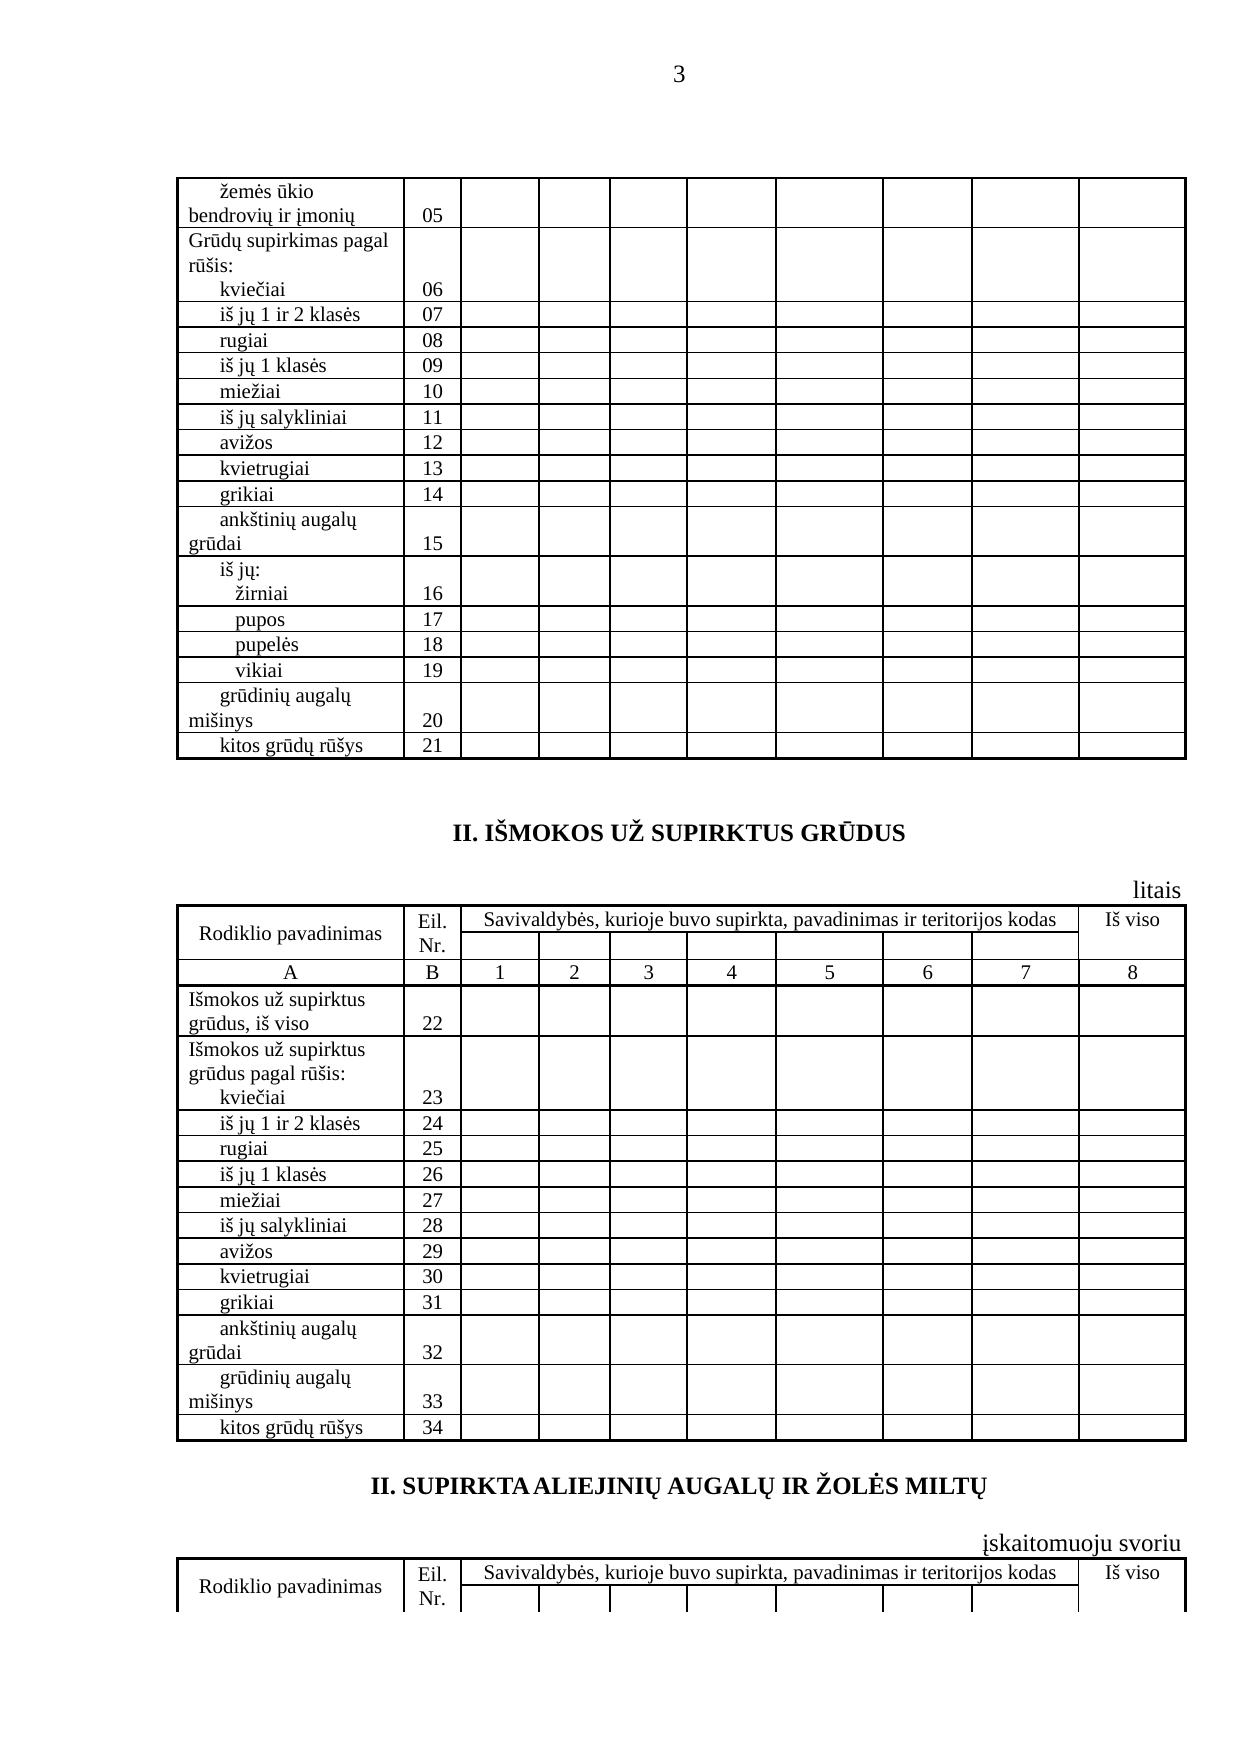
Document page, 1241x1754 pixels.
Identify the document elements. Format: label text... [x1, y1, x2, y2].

table_cell [540, 733, 609, 757]
table_cell [688, 179, 775, 227]
table_cell [777, 1290, 882, 1314]
table_cell [540, 430, 609, 454]
table_cell [688, 733, 775, 757]
table_cell [1080, 482, 1184, 506]
table_cell [462, 987, 538, 1035]
table_cell [884, 1136, 971, 1160]
table_cell [884, 179, 971, 227]
table_cell avižos [179, 430, 403, 454]
table_cell iš jų 1 klasės [179, 353, 403, 377]
table_cell [462, 683, 538, 732]
table_cell [777, 607, 882, 631]
table_cell [884, 632, 971, 656]
table_cell [540, 379, 609, 403]
table_cell [540, 1037, 609, 1109]
table_cell [777, 302, 882, 326]
table_cell [777, 430, 882, 454]
table_cell [688, 405, 775, 429]
table_cell 22 [405, 987, 460, 1035]
table_cell [611, 1415, 686, 1439]
table_cell [611, 658, 686, 682]
table_cell 20 [405, 683, 460, 732]
table_cell 31 [405, 1290, 460, 1314]
table_cell [611, 733, 686, 757]
table_cell [1080, 557, 1184, 605]
table_cell [688, 1136, 775, 1160]
table_cell 23 [405, 1037, 460, 1109]
table_cell [884, 1188, 971, 1212]
table_cell 2 [540, 960, 609, 984]
table_cell [884, 1415, 971, 1439]
table_cell 30 [405, 1265, 460, 1288]
table_cell [611, 507, 686, 555]
table_cell [462, 1111, 538, 1135]
table_cell [462, 1239, 538, 1263]
table_cell [884, 1162, 971, 1186]
table_cell [611, 987, 686, 1035]
table_cell [1080, 179, 1184, 227]
table_cell [462, 1162, 538, 1186]
table_cell [973, 1188, 1078, 1212]
table_cell [777, 1136, 882, 1160]
table_cell kvietrugiai [179, 1265, 403, 1288]
table_cell [462, 430, 538, 454]
table_header Eil. Nr. [405, 907, 460, 958]
table_cell [688, 933, 775, 958]
table_cell pupelės [179, 632, 403, 656]
table_cell [973, 302, 1078, 326]
table_cell kitos grūdų rūšys [179, 733, 403, 757]
table_cell [688, 379, 775, 403]
table_cell 11 [405, 405, 460, 429]
table_cell [973, 179, 1078, 227]
table_cell [884, 302, 971, 326]
table_cell [973, 1365, 1078, 1413]
table_cell [1080, 1316, 1184, 1364]
table_cell [884, 1213, 971, 1237]
table_cell [777, 353, 882, 377]
table_cell [973, 1136, 1078, 1160]
table_cell [540, 179, 609, 227]
table_cell [462, 733, 538, 757]
table_cell [688, 1316, 775, 1364]
table_cell [540, 1213, 609, 1237]
table_cell [611, 482, 686, 506]
table_cell [777, 1365, 882, 1413]
table_cell [884, 1111, 971, 1135]
table_cell [973, 658, 1078, 682]
table_cell iš jų 1 ir 2 klasės [179, 1111, 403, 1135]
table_cell [688, 557, 775, 605]
table_cell 16 [405, 557, 460, 605]
table_cell [884, 1365, 971, 1413]
table_cell [688, 1290, 775, 1314]
table_cell [973, 1290, 1078, 1314]
table_cell [611, 353, 686, 377]
table_cell [611, 1239, 686, 1263]
table_cell [777, 1586, 882, 1612]
table_cell [777, 1111, 882, 1135]
table_cell [462, 1188, 538, 1212]
table_cell [688, 987, 775, 1035]
table_cell iš jų 1 klasės [179, 1162, 403, 1186]
table_cell [884, 607, 971, 631]
table_cell [1080, 405, 1184, 429]
table_cell [884, 482, 971, 506]
table_cell [884, 1586, 971, 1612]
table_cell [1080, 1162, 1184, 1186]
table_cell [688, 353, 775, 377]
table_cell [540, 1111, 609, 1135]
table_cell [611, 228, 686, 301]
table_cell [462, 302, 538, 326]
table_cell 28 [405, 1213, 460, 1237]
table_cell [540, 353, 609, 377]
table_cell [973, 632, 1078, 656]
table_cell [777, 405, 882, 429]
table_cell [884, 1265, 971, 1288]
table_cell [540, 987, 609, 1035]
table_cell [611, 179, 686, 227]
table_cell [777, 658, 882, 682]
table_cell [1080, 658, 1184, 682]
table_cell [777, 733, 882, 757]
table_cell [611, 1365, 686, 1413]
table_cell [688, 683, 775, 732]
table_cell 07 [405, 302, 460, 326]
table_cell [462, 607, 538, 631]
table_cell [540, 1290, 609, 1314]
table_cell [1080, 1213, 1184, 1237]
table_cell 33 [405, 1365, 460, 1413]
table_cell [611, 302, 686, 326]
table_cell [884, 1037, 971, 1109]
table_cell [611, 1188, 686, 1212]
table_cell iš jų: žirniai [179, 557, 403, 605]
table_cell [973, 353, 1078, 377]
table_cell [973, 1111, 1078, 1135]
table_cell [540, 456, 609, 480]
table_cell Grūdų supirkimas pagal rūšis: kviečiai [179, 228, 403, 301]
table_cell [688, 482, 775, 506]
table_cell [884, 658, 971, 682]
table_cell [540, 507, 609, 555]
table_cell 5 [777, 960, 882, 984]
table_header Iš viso [1079, 907, 1184, 958]
table_cell [462, 456, 538, 480]
table_cell [462, 1365, 538, 1413]
table_cell [1080, 1290, 1184, 1314]
table_cell ankštinių augalų grūdai [179, 507, 403, 555]
table_cell [973, 933, 1078, 958]
table_cell [540, 607, 609, 631]
table_cell iš jų salykliniai [179, 1213, 403, 1237]
table_cell [611, 1290, 686, 1314]
table_cell miežiai [179, 1188, 403, 1212]
table_cell [1080, 430, 1184, 454]
table_cell [973, 683, 1078, 732]
table_cell [973, 1213, 1078, 1237]
table_cell [462, 658, 538, 682]
table_cell [688, 507, 775, 555]
table_cell [884, 507, 971, 555]
table_cell [1080, 456, 1184, 480]
table_cell [1080, 353, 1184, 377]
table_cell [688, 1213, 775, 1237]
table_cell [688, 1037, 775, 1109]
table_cell 6 [884, 960, 971, 984]
table_cell [462, 482, 538, 506]
table_cell [973, 379, 1078, 403]
text II. supirkta aliejinių augalų ir žolės miltų [177, 1471, 1181, 1500]
table_cell [462, 1136, 538, 1160]
table_cell 06 [405, 228, 460, 301]
table_cell 34 [405, 1415, 460, 1439]
table_cell 26 [405, 1162, 460, 1186]
table_cell [462, 1586, 538, 1612]
table_cell [540, 302, 609, 326]
table_cell [884, 353, 971, 377]
table_header Savivaldybės, kurioje buvo supirkta, pavadinimas ir teritorijos kodas [462, 1560, 1078, 1584]
table_cell [611, 430, 686, 454]
table_cell miežiai [179, 379, 403, 403]
table_cell [1080, 1037, 1184, 1109]
table_cell pupos [179, 607, 403, 631]
table_cell 27 [405, 1188, 460, 1212]
table_cell [973, 1162, 1078, 1186]
table_cell [688, 456, 775, 480]
table_cell [973, 1239, 1078, 1263]
table_cell [611, 683, 686, 732]
table_cell [973, 507, 1078, 555]
table_cell grūdinių augalų mišinys [179, 683, 403, 732]
table_cell 05 [405, 179, 460, 227]
table_cell [540, 1162, 609, 1186]
table_cell [777, 1188, 882, 1212]
table_cell 25 [405, 1136, 460, 1160]
table_cell [688, 1365, 775, 1413]
table_cell [611, 1162, 686, 1186]
table_cell [540, 1365, 609, 1413]
table_cell [611, 456, 686, 480]
table_cell [688, 1586, 775, 1612]
table_cell grikiai [179, 482, 403, 506]
table_cell [884, 456, 971, 480]
table_cell [611, 1586, 686, 1612]
table_cell 19 [405, 658, 460, 682]
table_cell 12 [405, 430, 460, 454]
table_cell [884, 1316, 971, 1364]
table_cell [540, 405, 609, 429]
table_cell [884, 733, 971, 757]
table_header Eil. Nr. [405, 1560, 460, 1612]
table_cell [462, 1290, 538, 1314]
table_cell [973, 1415, 1078, 1439]
table_cell 32 [405, 1316, 460, 1364]
table_header Savivaldybės, kurioje buvo supirkta, pavadinimas ir teritorijos kodas [462, 907, 1078, 931]
table_cell [777, 179, 882, 227]
table_cell 09 [405, 353, 460, 377]
table_cell [884, 405, 971, 429]
table_cell [973, 228, 1078, 301]
table_cell [540, 1265, 609, 1288]
table_cell 10 [405, 379, 460, 403]
table_cell kitos grūdų rūšys [179, 1415, 403, 1439]
table_cell iš jų salykliniai [179, 405, 403, 429]
table_cell [884, 430, 971, 454]
table_cell B [405, 960, 460, 984]
table_cell [540, 632, 609, 656]
table_cell [540, 328, 609, 352]
table_cell [884, 933, 971, 958]
table_cell [777, 683, 882, 732]
table_cell [611, 607, 686, 631]
table_cell ankštinių augalų grūdai [179, 1316, 403, 1364]
table_cell [462, 1415, 538, 1439]
table_cell [611, 1213, 686, 1237]
table_cell [611, 1037, 686, 1109]
table_cell [973, 1586, 1078, 1612]
table_cell [884, 1239, 971, 1263]
table_cell [688, 328, 775, 352]
table_cell [540, 557, 609, 605]
table_cell 7 [973, 960, 1078, 984]
table_cell [777, 482, 882, 506]
table_cell [1080, 632, 1184, 656]
table_cell [777, 632, 882, 656]
table_cell 8 [1080, 960, 1184, 984]
table_cell [777, 1239, 882, 1263]
table_cell [1080, 379, 1184, 403]
table_header Rodiklio pavadinimas [179, 907, 403, 958]
table_cell [540, 1415, 609, 1439]
table_cell [973, 1316, 1078, 1364]
table_cell [884, 683, 971, 732]
table_cell [884, 987, 971, 1035]
table_cell [540, 1316, 609, 1364]
table_cell [611, 405, 686, 429]
table_cell [884, 328, 971, 352]
table_cell [540, 482, 609, 506]
table_cell [1080, 1136, 1184, 1160]
table_cell [611, 1316, 686, 1364]
table_cell [973, 1265, 1078, 1288]
table_cell [462, 379, 538, 403]
text litais [177, 875, 1181, 904]
table_cell [1080, 1239, 1184, 1263]
table_cell [973, 733, 1078, 757]
table_cell [1080, 733, 1184, 757]
table_cell [777, 987, 882, 1035]
table_cell [777, 1415, 882, 1439]
table_cell [688, 430, 775, 454]
table_cell [1080, 507, 1184, 555]
table_cell žemės ūkio bendrovių ir įmonių [179, 179, 403, 227]
table_cell 29 [405, 1239, 460, 1263]
table_cell [462, 507, 538, 555]
table_cell [688, 1415, 775, 1439]
table_cell grikiai [179, 1290, 403, 1314]
table_cell [462, 328, 538, 352]
table_cell [540, 658, 609, 682]
table_cell [462, 1213, 538, 1237]
table_cell [973, 456, 1078, 480]
table_cell [540, 1239, 609, 1263]
table_cell [462, 1265, 538, 1288]
table_cell [973, 987, 1078, 1035]
table_cell [973, 557, 1078, 605]
table_cell [777, 1316, 882, 1364]
table_cell [1080, 1111, 1184, 1135]
table_cell [777, 933, 882, 958]
table_cell grūdinių augalų mišinys [179, 1365, 403, 1413]
table_cell [777, 557, 882, 605]
table_cell [540, 228, 609, 301]
table_cell [777, 379, 882, 403]
table_cell [540, 683, 609, 732]
table_cell [462, 557, 538, 605]
table_cell [611, 933, 686, 958]
table_cell [462, 933, 538, 958]
table_cell [1080, 228, 1184, 301]
table_cell 4 [688, 960, 775, 984]
table_cell [688, 658, 775, 682]
table_cell 14 [405, 482, 460, 506]
table_cell [1080, 328, 1184, 352]
table_cell [777, 456, 882, 480]
table_cell [884, 228, 971, 301]
table_cell avižos [179, 1239, 403, 1263]
table_cell [611, 328, 686, 352]
table_cell [973, 607, 1078, 631]
table_cell [540, 1586, 609, 1612]
table_cell [973, 430, 1078, 454]
table_cell iš jų 1 ir 2 klasės [179, 302, 403, 326]
table_cell [884, 1290, 971, 1314]
table_cell 15 [405, 507, 460, 555]
table_cell [462, 632, 538, 656]
table_cell [777, 507, 882, 555]
table_cell 18 [405, 632, 460, 656]
table_cell [540, 1136, 609, 1160]
table_cell rugiai [179, 328, 403, 352]
table_cell [611, 557, 686, 605]
table_cell Išmokos už supirktus grūdus, iš viso [179, 987, 403, 1035]
table_cell vikiai [179, 658, 403, 682]
table_cell [777, 1265, 882, 1288]
table_header Iš viso [1079, 1560, 1184, 1612]
table_cell [973, 328, 1078, 352]
table_cell [688, 228, 775, 301]
table_cell [462, 1037, 538, 1109]
table_cell [884, 379, 971, 403]
text II. išmokos už supirktus grūdus [177, 818, 1181, 847]
table_cell [777, 1213, 882, 1237]
table_cell [688, 607, 775, 631]
table_cell Išmokos už supirktus grūdus pagal rūšis: kviečiai [179, 1037, 403, 1109]
table_cell [611, 379, 686, 403]
table_cell [1080, 607, 1184, 631]
table_cell [1080, 1265, 1184, 1288]
table_cell kvietrugiai [179, 456, 403, 480]
table_header Rodiklio pavadinimas [179, 1560, 403, 1612]
table_cell [1080, 1415, 1184, 1439]
table_cell 17 [405, 607, 460, 631]
table_cell [1080, 683, 1184, 732]
table_cell [777, 1162, 882, 1186]
table_cell [1080, 1365, 1184, 1413]
table_cell [688, 1239, 775, 1263]
table_cell [462, 405, 538, 429]
table_cell 1 [462, 960, 538, 984]
table_cell [688, 1188, 775, 1212]
table_cell [611, 632, 686, 656]
table_cell [688, 1265, 775, 1288]
table_cell 21 [405, 733, 460, 757]
table_cell rugiai [179, 1136, 403, 1160]
table_cell [611, 1136, 686, 1160]
table_cell [611, 1265, 686, 1288]
table_cell [1080, 302, 1184, 326]
table_cell [611, 1111, 686, 1135]
table_cell [688, 302, 775, 326]
table_cell [777, 1037, 882, 1109]
table_cell [777, 328, 882, 352]
table_cell [884, 557, 971, 605]
table_cell [462, 228, 538, 301]
table_cell [462, 353, 538, 377]
table_cell [688, 1111, 775, 1135]
table_cell [462, 179, 538, 227]
table_cell 3 [611, 960, 686, 984]
table_cell [973, 482, 1078, 506]
table_cell [1080, 1188, 1184, 1212]
table_cell [688, 1162, 775, 1186]
table_cell 24 [405, 1111, 460, 1135]
table_cell [973, 1037, 1078, 1109]
table_cell [973, 405, 1078, 429]
table_cell [540, 1188, 609, 1212]
table_cell [462, 1316, 538, 1364]
table_cell [1080, 987, 1184, 1035]
table_cell [540, 933, 609, 958]
table_cell A [179, 960, 403, 984]
table_cell [688, 632, 775, 656]
table_cell 08 [405, 328, 460, 352]
table_cell 13 [405, 456, 460, 480]
table_cell [777, 228, 882, 301]
text įskaitomuoju svoriu [177, 1528, 1181, 1557]
